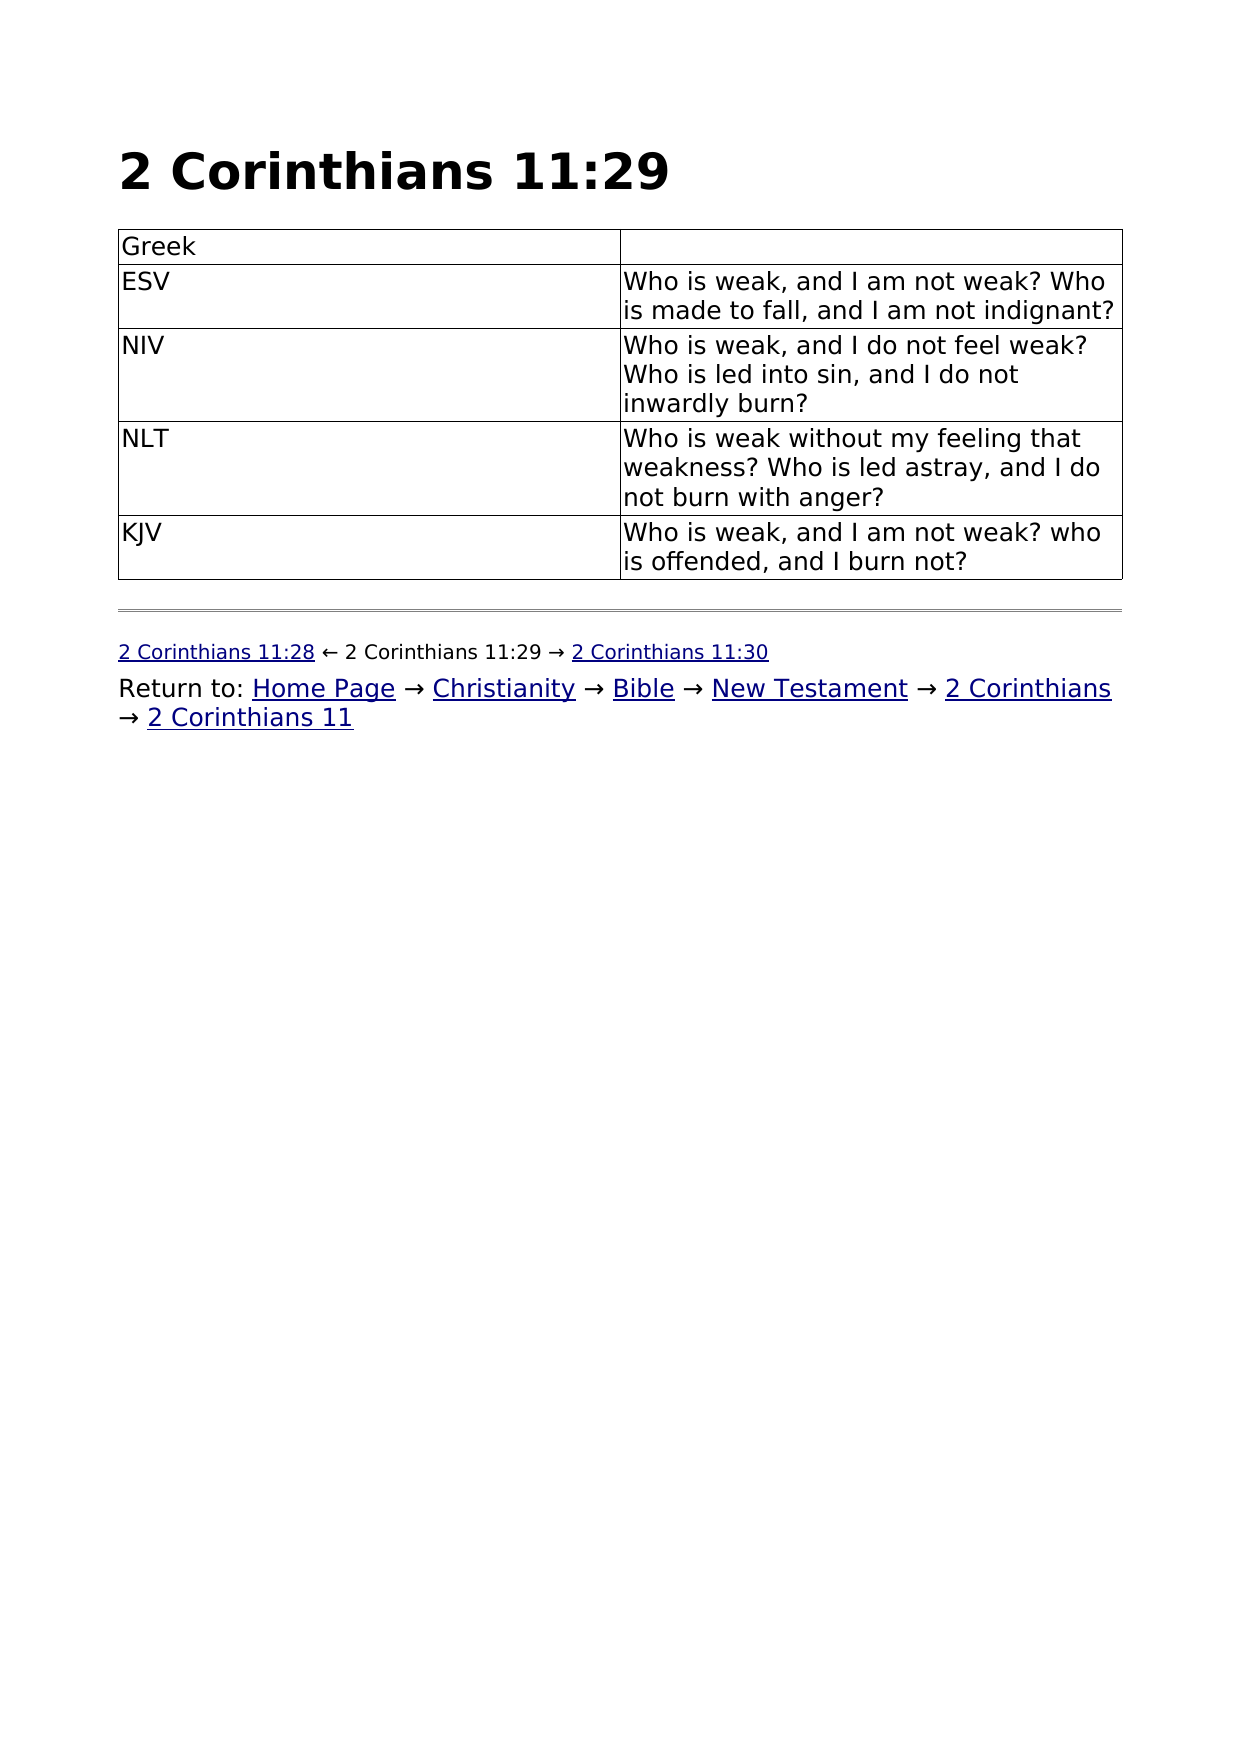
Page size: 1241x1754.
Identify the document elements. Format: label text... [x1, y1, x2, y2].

text Return to: Home Page → Christianity → Bible → New Testament → 2 Corinthians → 2 Corinthians 11 [118, 674, 1122, 733]
table_cell ESV [119, 265, 620, 328]
table_cell Who is weak without my feeling that weakness? Who is led astray, and I do not burn with anger? [621, 422, 1122, 515]
text 2 Corinthians 11:28 ← 2 Corinthians 11:29 → 2 Corinthians 11:30 [118, 640, 1122, 674]
table_cell NIV [119, 329, 620, 421]
table_cell KJV [119, 516, 620, 579]
table_header Greek [119, 230, 620, 264]
table_cell Who is weak, and I do not feel weak? Who is led into sin, and I do not inwardly burn? [621, 329, 1122, 421]
table_cell Who is weak, and I am not weak? Who is made to fall, and I am not indignant? [621, 265, 1122, 328]
subtitle 2 Corinthians 11:29 [118, 143, 1122, 201]
table_cell Who is weak, and I am not weak? who is offended, and I burn not? [621, 516, 1122, 579]
table_cell NLT [119, 422, 620, 515]
table_header [621, 230, 1122, 264]
